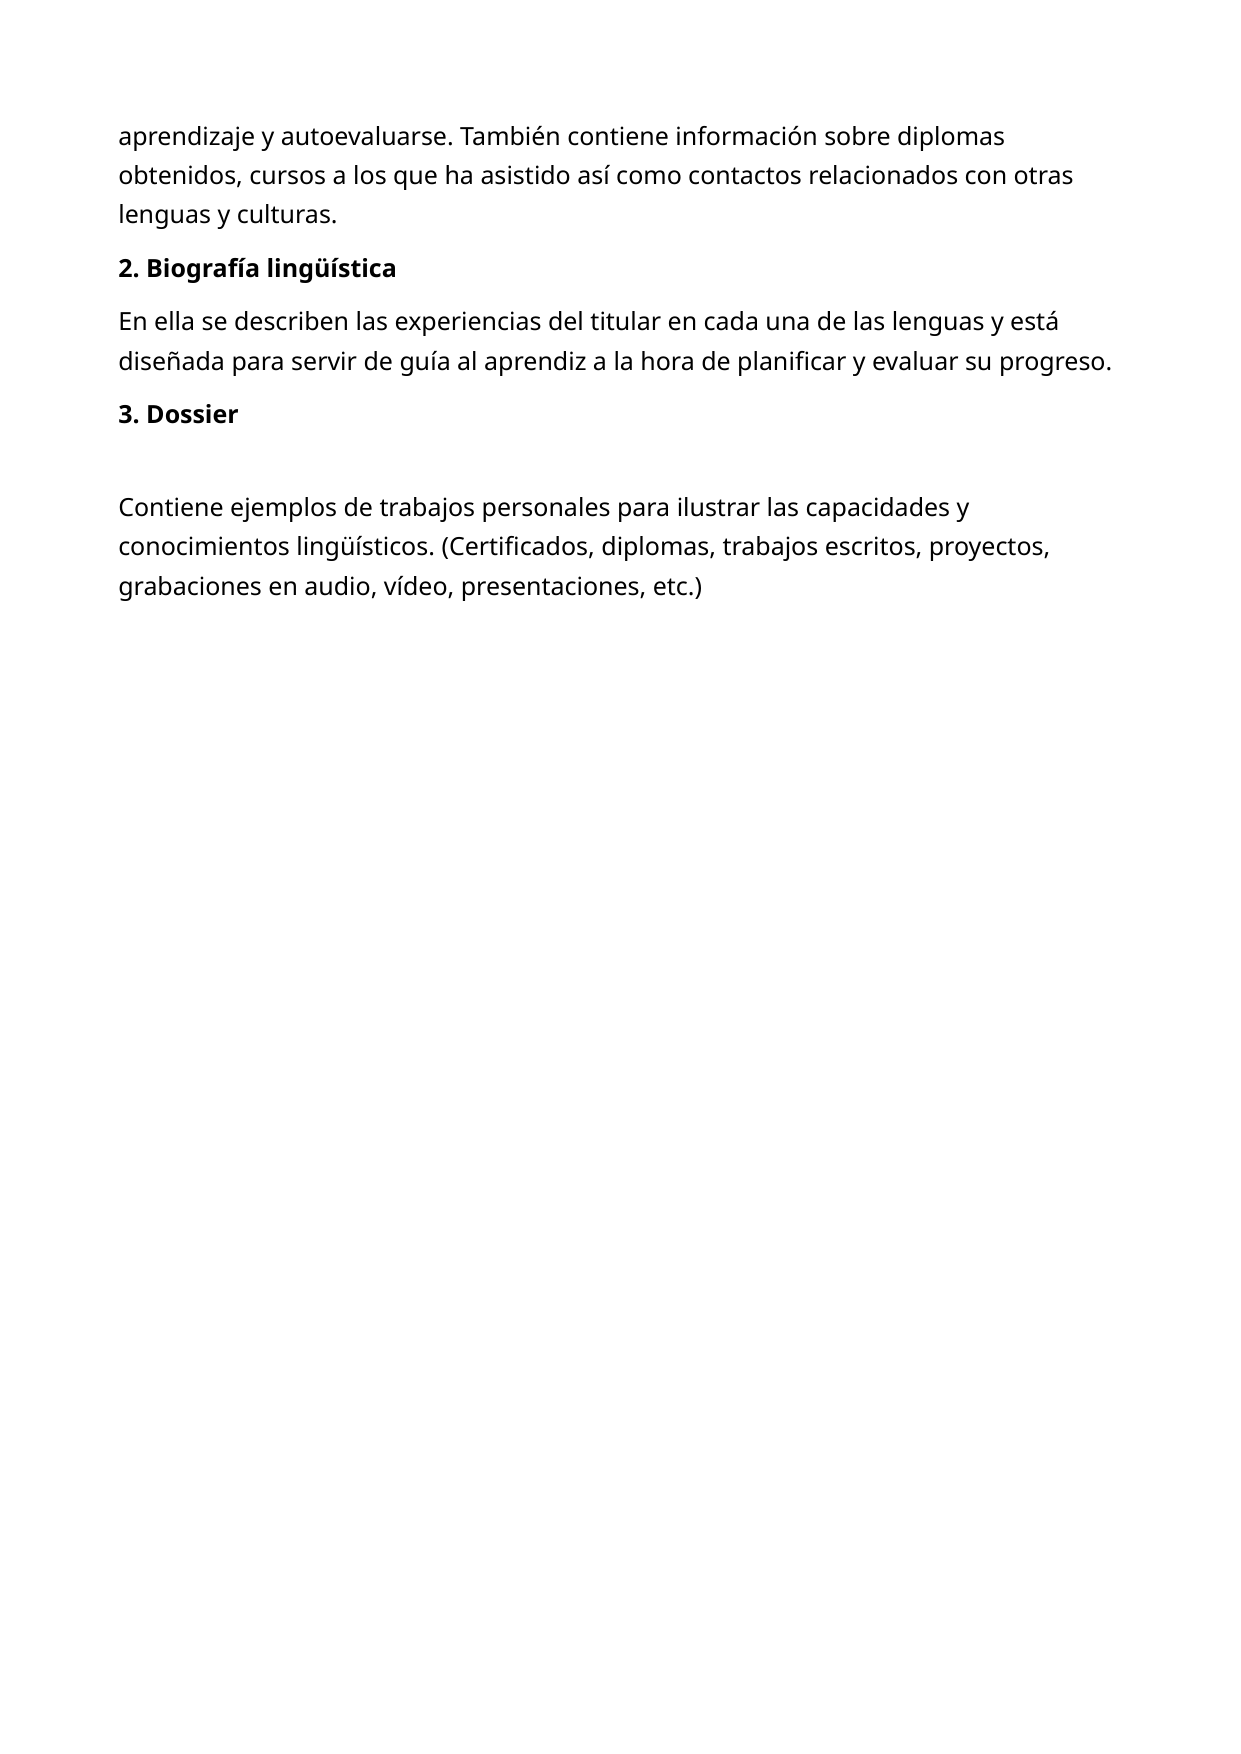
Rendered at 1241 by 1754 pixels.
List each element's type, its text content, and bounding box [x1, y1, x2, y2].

text aprendizaje y autoevaluarse. También contiene información sobre diplomas obtenidos, cursos a los que ha asistido así como contactos relacionados con otras lenguas y culturas. [118, 118, 1122, 231]
text En ella se describen las experiencias del titular en cada una de las lenguas y está diseñada para servir de guía al aprendiz a la hora de planificar y evaluar su progreso. [118, 304, 1122, 377]
text 3. Dossier [118, 397, 1122, 431]
text 2. Biografía lingüística [118, 250, 1122, 284]
text Contiene ejemplos de trabajos personales para ilustrar las capacidades y conocimientos lingüísticos. (Certificados, diplomas, trabajos escritos, proyectos, grabaciones en audio, vídeo, presentaciones, etc.) [118, 451, 1122, 602]
